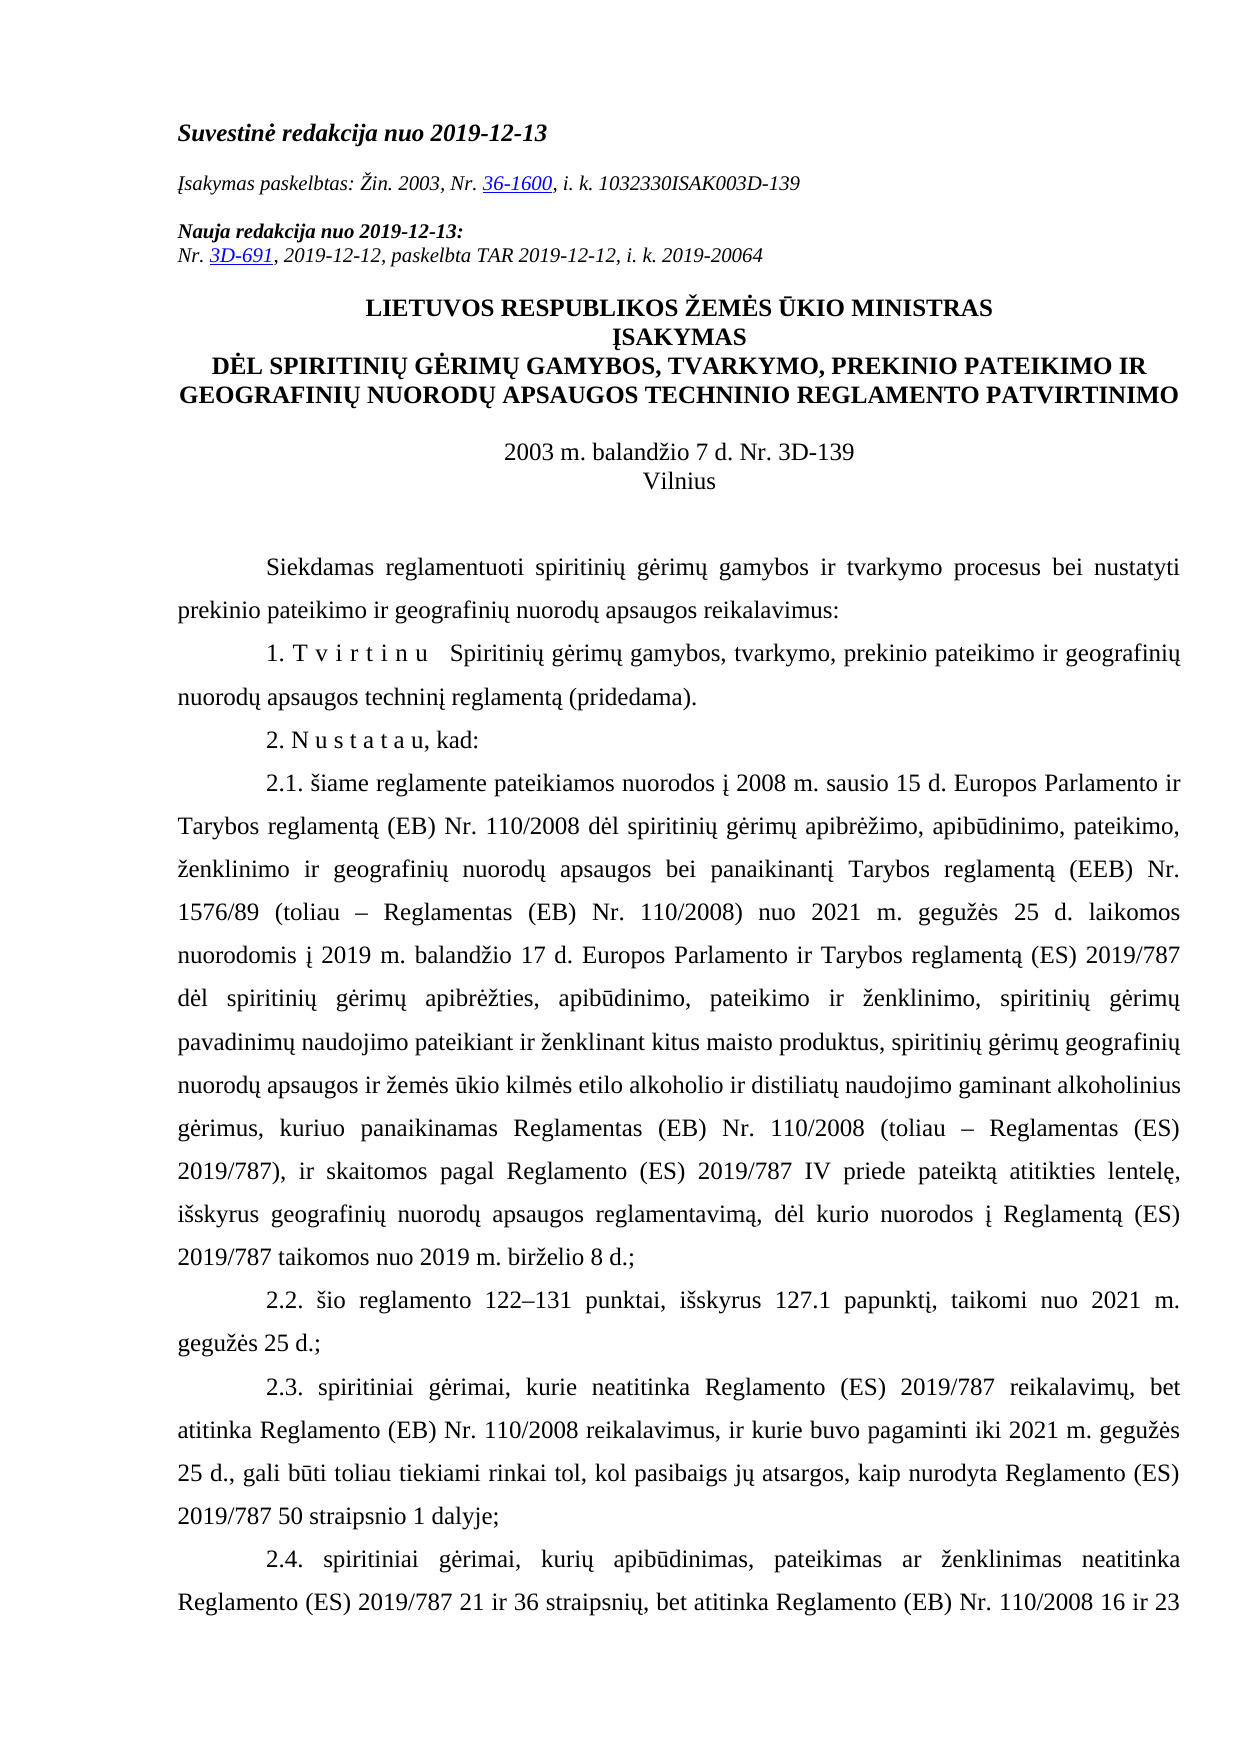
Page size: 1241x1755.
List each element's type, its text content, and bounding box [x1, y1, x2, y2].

text 2.3. spiritiniai gėrimai, kurie neatitinka Reglamento (ES) 2019/787 reikalavimų, bet atitinka Reglamento (EB) Nr. 110/2008 reikalavimus, ir kurie buvo pagaminti iki 2021 m. gegužės 25 d., gali būti toliau tiekiami rinkai tol, kol pasibaigs jų atsargos, kaip nurodyta Reglamento (ES) 2019/787 50 straipsnio 1 dalyje; [177, 1372, 1181, 1530]
text 2. N u s t a t a u, kad: [177, 725, 1181, 753]
text 2.4. spiritiniai gėrimai, kurių apibūdinimas, pateikimas ar ženklinimas neatitinka Reglamento (ES) 2019/787 21 ir 36 straipsnių, bet atitinka Reglamento (EB) Nr. 110/2008 16 ir 23 [177, 1544, 1181, 1616]
text Siekdamas reglamentuoti spiritinių gėrimų gamybos ir tvarkymo procesus bei nustatyti prekinio pateikimo ir geografinių nuorodų apsaugos reikalavimus: [177, 552, 1181, 624]
text Nauja redakcija nuo 2019-12-13: [177, 219, 1181, 243]
text Vilnius [177, 466, 1181, 495]
text DĖL SPIRITINIŲ GĖRIMŲ GAMYBOS, TVARKYMO, PREKINIO PATEIKIMO IR GEOGRAFINIŲ NUORODŲ APSAUGOS TECHNINIO REGLAMENTO PATVIRTINIMO [177, 351, 1181, 408]
text 2003 m. balandžio 7 d. Nr. 3D-139 [177, 437, 1181, 466]
text Įsakymas paskelbtas: Žin. 2003, Nr. 36-1600, i. k. 1032330ISAK003D-139 [177, 171, 1181, 195]
text 2.2. šio reglamento 122–131 punktai, išskyrus 127.1 papunktį, taikomi nuo 2021 m. gegužės 25 d.; [177, 1285, 1181, 1357]
text LIETUVOS RESPUBLIKOS ŽEMĖS ŪKIO MINISTRAS [177, 293, 1181, 322]
text Suvestinė redakcija nuo 2019-12-13 [177, 118, 1181, 147]
text ĮSAKYMAS [177, 322, 1181, 351]
text 1. T v i r t i n u Spiritinių gėrimų gamybos, tvarkymo, prekinio pateikimo ir geografinių nuorodų apsaugos techninį reglamentą (pridedama). [177, 638, 1181, 710]
text 2.1. šiame reglamente pateikiamos nuorodos į 2008 m. sausio 15 d. Europos Parlamento ir Tarybos reglamentą (EB) Nr. 110/2008 dėl spiritinių gėrimų apibrėžimo, apibūdinimo, pateikimo, ženklinimo ir geografinių nuorodų apsaugos bei panaikinantį Tarybos reglamentą (EEB) Nr. 1576/89 (toliau – Reglamentas (EB) Nr. 110/2008) nuo 2021 m. gegužės 25 d. laikomos nuorodomis į 2019 m. balandžio 17 d. Europos Parlamento ir Tarybos reglamentą (ES) 2019/787 dėl spiritinių gėrimų apibrėžties, apibūdinimo, pateikimo ir ženklinimo, spiritinių gėrimų pavadinimų naudojimo pateikiant ir ženklinant kitus maisto produktus, spiritinių gėrimų geografinių nuorodų apsaugos ir žemės ūkio kilmės etilo alkoholio ir distiliatų naudojimo gaminant alkoholinius gėrimus, kuriuo panaikinamas Reglamentas (EB) Nr. 110/2008 (toliau – Reglamentas (ES) 2019/787), ir skaitomos pagal Reglamento (ES) 2019/787 IV priede pateiktą atitikties lentelę, išskyrus geografinių nuorodų apsaugos reglamentavimą, dėl kurio nuorodos į Reglamentą (ES) 2019/787 taikomos nuo 2019 m. birželio 8 d.; [177, 768, 1181, 1271]
text Nr. 3D-691, 2019-12-12, paskelbta TAR 2019-12-12, i. k. 2019-20064 [177, 243, 1181, 267]
